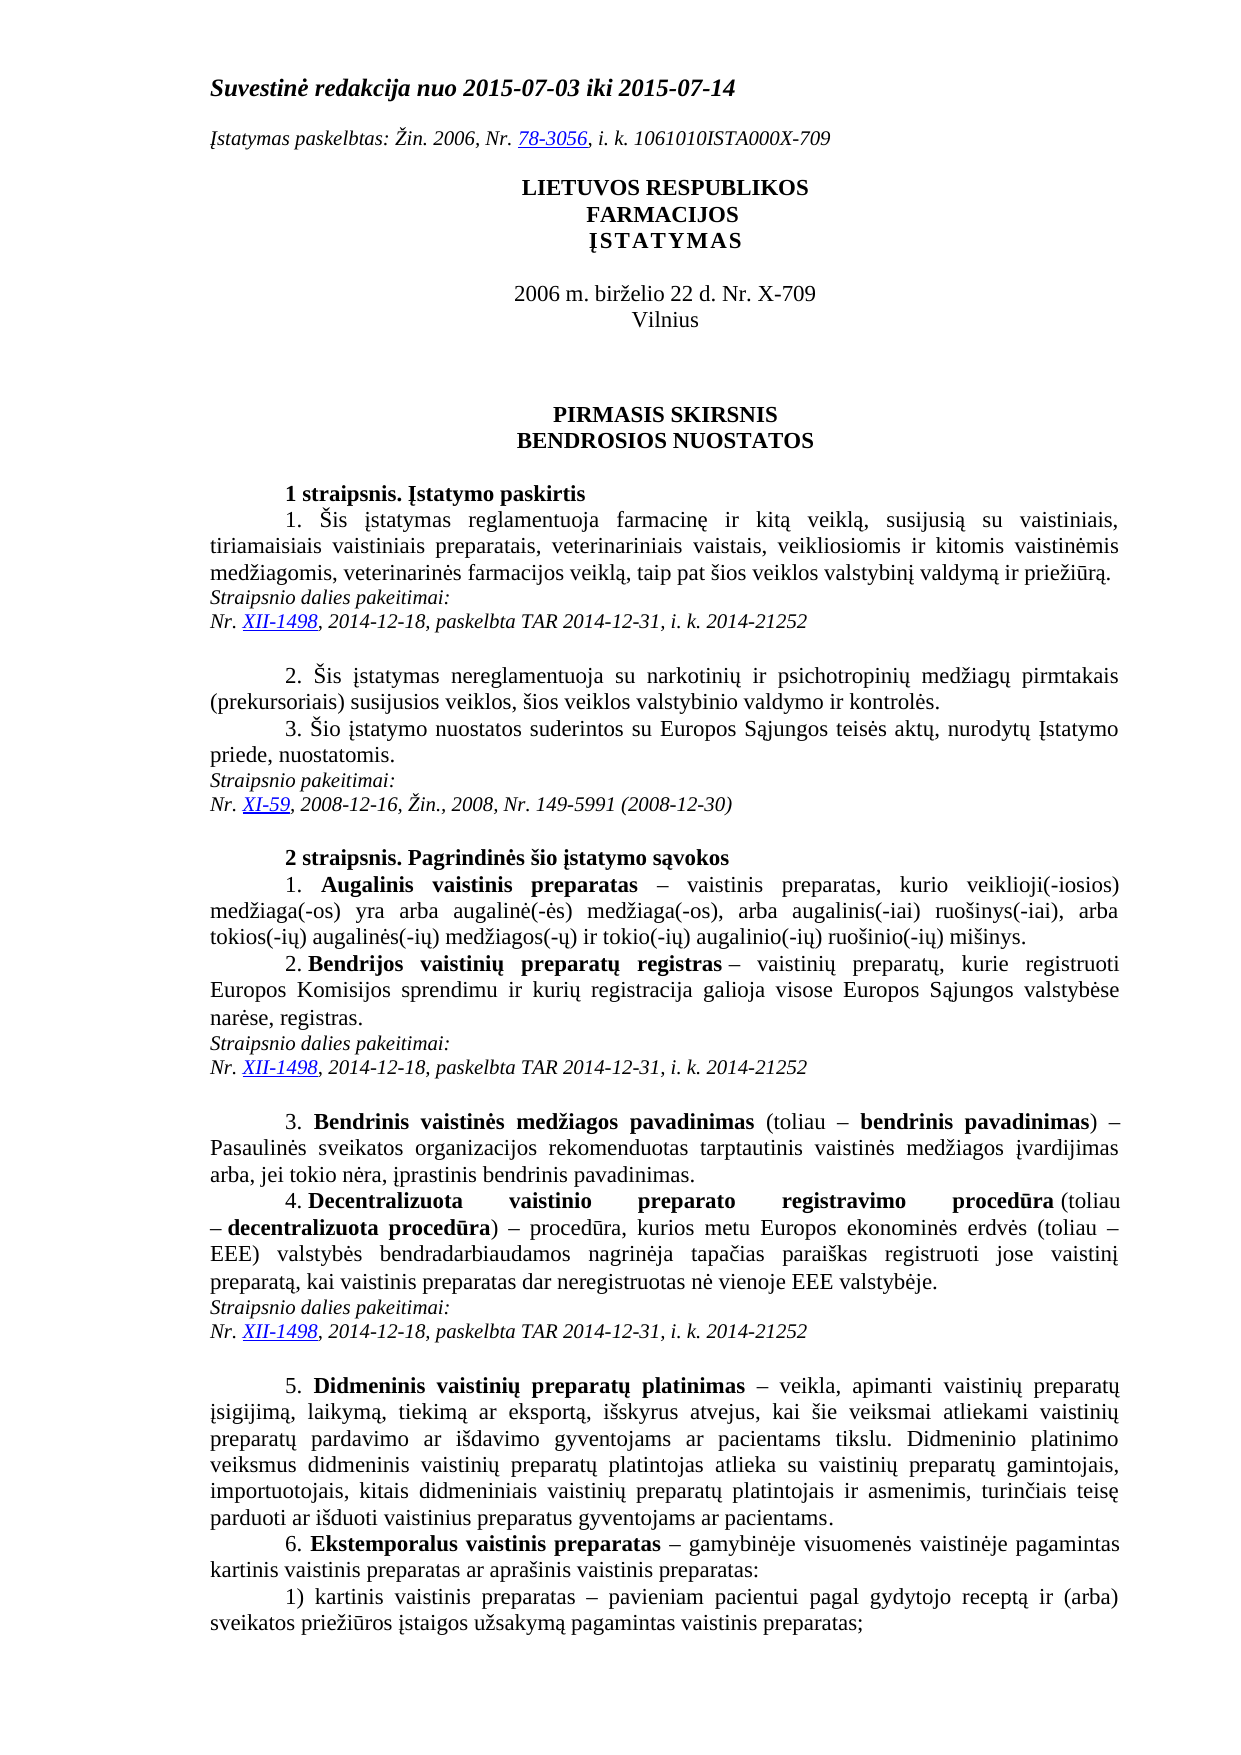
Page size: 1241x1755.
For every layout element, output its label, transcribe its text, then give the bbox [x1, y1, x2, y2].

text 6. Ekstemporalus vaistinis preparatas – gamybinėje visuomenės vaistinėje pagamintas kartinis vaistinis preparatas ar aprašinis vaistinis preparatas: [210, 1530, 1120, 1583]
text Nr. XII-1498, 2014-12-18, paskelbta TAR 2014-12-31, i. k. 2014-21252 [210, 1055, 1120, 1079]
text 1. Augalinis vaistinis preparatas – vaistinis preparatas, kurio veiklioji(-iosios) medžiaga(-os) yra arba augalinė(-ės) medžiaga(-os), arba augalinis(-iai) ruošinys(-iai), arba tokios(-ių) augalinės(-ių) medžiagos(-ų) ir tokio(-ių) augalinio(-ių) ruošinio(-ių) mišinys. [210, 871, 1120, 950]
text Straipsnio dalies pakeitimai: [210, 585, 1120, 609]
text 2 straipsnis. Pagrindinės šio įstatymo sąvokos [210, 844, 1120, 871]
text 3. Šio įstatymo nuostatos suderintos su Europos Sąjungos teisės aktų, nurodytų Įstatymo priede, nuostatomis. [210, 715, 1120, 767]
text Suvestinė redakcija nuo 2015-07-03 iki 2015-07-14 [210, 73, 1120, 102]
text Įstatymas paskelbtas: Žin. 2006, Nr. 78-3056, i. k. 1061010ISTA000X-709 [210, 126, 1120, 150]
text Nr. XI-59, 2008-12-16, Žin., 2008, Nr. 149-5991 (2008-12-30) [210, 792, 1120, 816]
text 1) kartinis vaistinis preparatas – pavieniam pacientui pagal gydytojo receptą ir (arba) sveikatos priežiūros įstaigos užsakymą pagamintas vaistinis preparatas; [210, 1583, 1120, 1635]
text BENDROSIOS NUOSTATOS [210, 427, 1120, 453]
text 2. Bendrijos vaistinių preparatų registras – vaistinių preparatų, kurie registruoti Europos Komisijos sprendimu ir kurių registracija galioja visose Europos Sąjungos valstybėse narėse, registras. [210, 950, 1120, 1031]
text LIETUVOS RESPUBLIKOS [210, 174, 1120, 201]
text Nr. XII-1498, 2014-12-18, paskelbta TAR 2014-12-31, i. k. 2014-21252 [210, 1319, 1120, 1343]
text 2. Šis įstatymas nereglamentuoja su narkotinių ir psichotropinių medžiagų pirmtakais (prekursoriais) susijusios veiklos, šios veiklos valstybinio valdymo ir kontrolės. [210, 662, 1120, 715]
text Straipsnio dalies pakeitimai: [210, 1295, 1120, 1319]
text FARMACIJOS [210, 201, 1120, 227]
text ĮSTATYMAS [210, 227, 1120, 253]
text 1. Šis įstatymas reglamentuoja farmacinę ir kitą veiklą, susijusią su vaistiniais, tiriamaisiais vaistiniais preparatais, veterinariniais vaistais, veikliosiomis ir kitomis vaistinėmis medžiagomis, veterinarinės farmacijos veiklą, taip pat šios veiklos valstybinį valdymą ir priežiūrą. [210, 506, 1120, 585]
text 3. Bendrinis vaistinės medžiagos pavadinimas (toliau – bendrinis pavadinimas) – Pasaulinės sveikatos organizacijos rekomenduotas tarptautinis vaistinės medžiagos įvardijimas arba, jei tokio nėra, įprastinis bendrinis pavadinimas. [210, 1108, 1120, 1187]
text Straipsnio pakeitimai: [210, 767, 1120, 792]
text Straipsnio dalies pakeitimai: [210, 1031, 1120, 1055]
text Nr. XII-1498, 2014-12-18, paskelbta TAR 2014-12-31, i. k. 2014-21252 [210, 609, 1120, 633]
text 5. Didmeninis vaistinių preparatų platinimas – veikla, apimanti vaistinių preparatų įsigijimą, laikymą, tiekimą ar eksportą, išskyrus atvejus, kai šie veiksmai atliekami vaistinių preparatų pardavimo ar išdavimo gyventojams ar pacientams tikslu. Didmeninio platinimo veiksmus didmeninis vaistinių preparatų platintojas atlieka su vaistinių preparatų gamintojais, importuotojais, kitais didmeniniais vaistinių preparatų platintojais ir asmenimis, turinčiais teisę parduoti ar išduoti vaistinius preparatus gyventojams ar pacientams. [210, 1372, 1120, 1530]
text 2006 m. birželio 22 d. Nr. X-709 Vilnius [210, 280, 1120, 333]
text 1 straipsnis. Įstatymo paskirtis [210, 480, 1120, 506]
text 4. Decentralizuota vaistinio preparato registravimo procedūra (toliau – decentralizuota procedūra) – procedūra, kurios metu Europos ekonominės erdvės (toliau – EEE) valstybės bendradarbiaudamos nagrinėja tapačias paraiškas registruoti jose vaistinį preparatą, kai vaistinis preparatas dar neregistruotas nė vienoje EEE valstybėje. [210, 1187, 1120, 1295]
text PIRMASIS SKIRSNIS [210, 401, 1120, 427]
